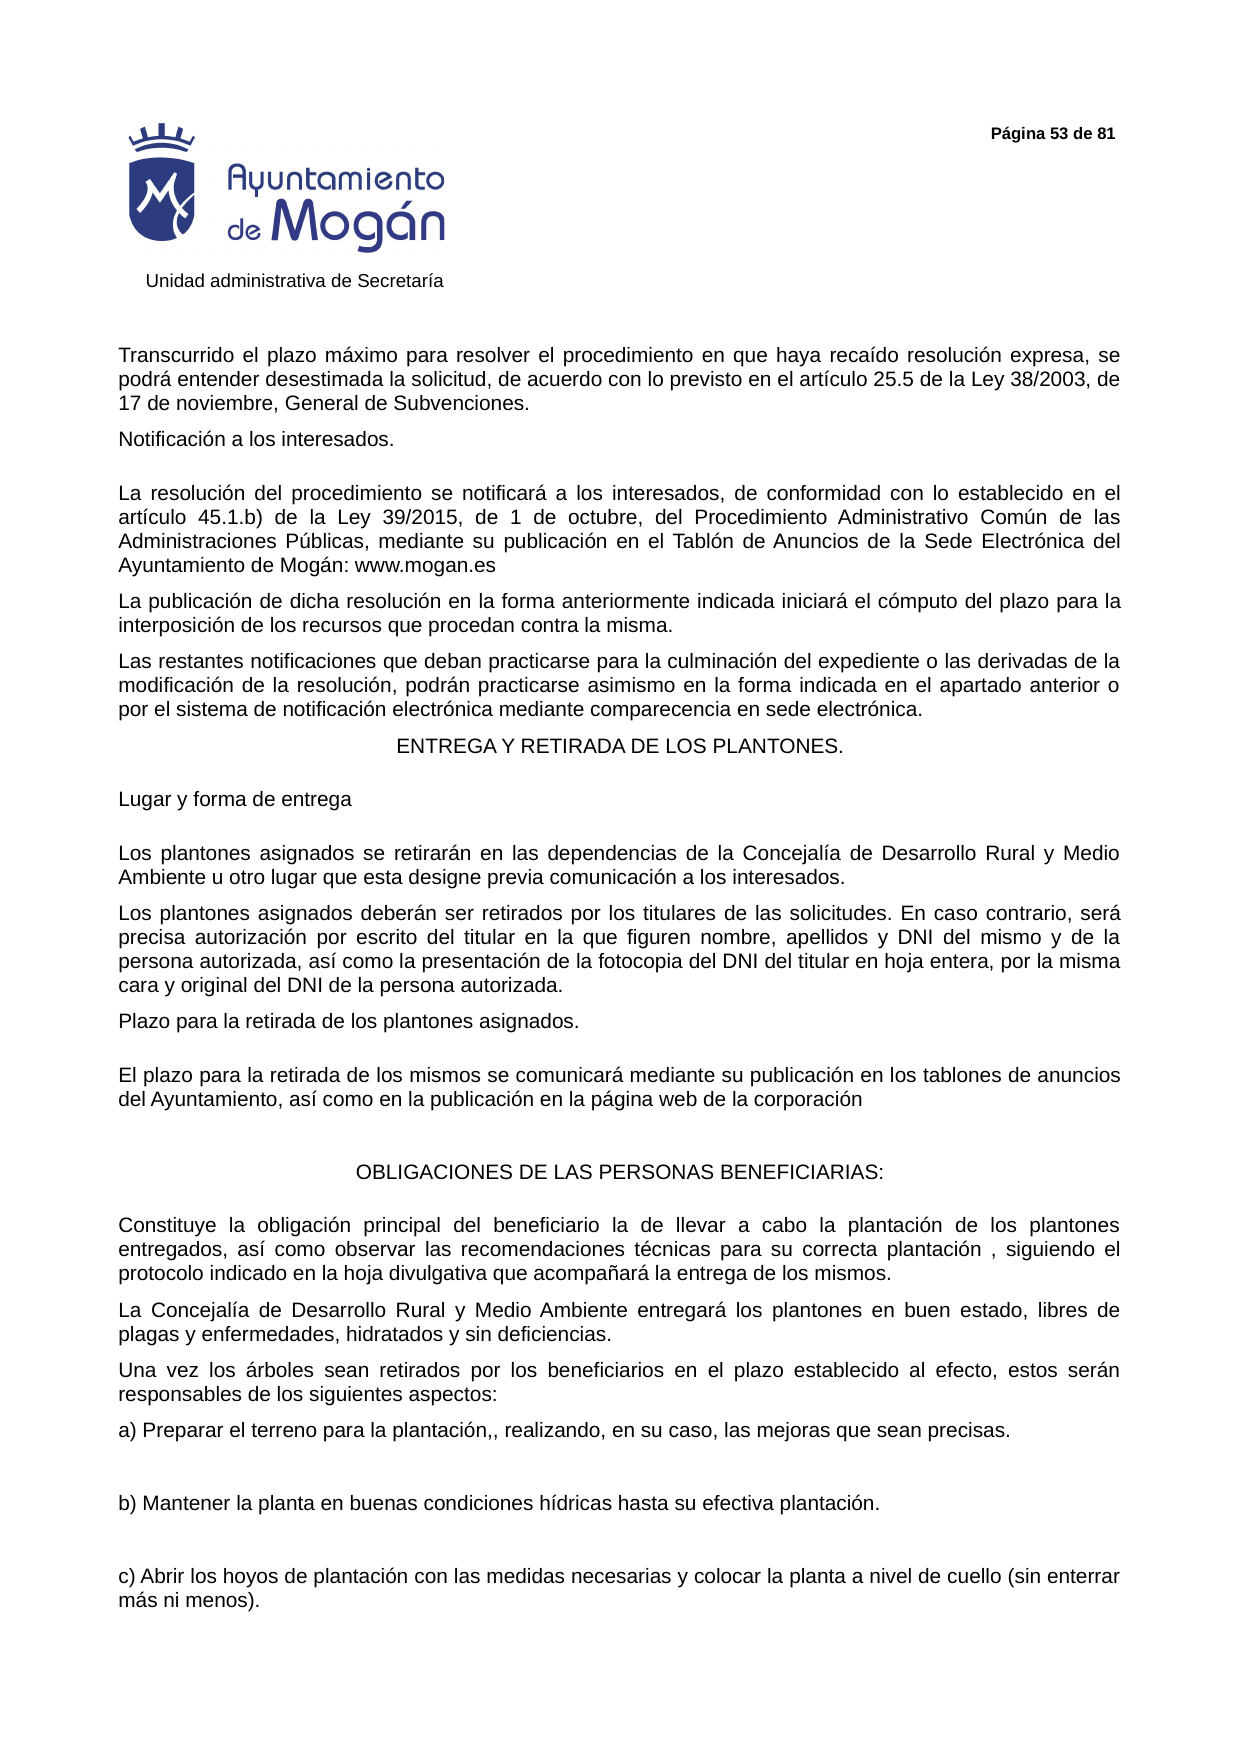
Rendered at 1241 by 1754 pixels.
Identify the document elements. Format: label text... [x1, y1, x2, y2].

text Transcurrido el plazo máximo para resolver el procedimiento en que haya recaído resolución expresa, se podrá entender desestimada la solicitud, de acuerdo con lo previsto en el artículo 25.5 de la Ley 38/2003, de 17 de noviembre, General de Subvenciones. [118, 343, 1122, 415]
subtitle OBLIGACIONES DE LAS PERSONAS BENEFICIARIAS: [118, 1160, 1122, 1184]
subtitle Lugar y forma de entrega [118, 787, 1122, 811]
text El plazo para la retirada de los mismos se comunicará mediante su publicación en los tablones de anuncios del Ayuntamiento, así como en la publicación en la página web de la corporación [118, 1063, 1122, 1111]
text a) Preparar el terreno para la plantación,, realizando, en su caso, las mejoras que sean precisas. [118, 1418, 1122, 1442]
text La Concejalía de Desarrollo Rural y Medio Ambiente entregará los plantones en buen estado, libres de plagas y enfermedades, hidratados y sin deficiencias. [118, 1297, 1122, 1345]
text Constituye la obligación principal del beneficiario la de llevar a cabo la plantación de los plantones entregados, así como observar las recomendaciones técnicas para su correcta plantación , siguiendo el protocolo indicado en la hoja divulgativa que acompañará la entrega de los mismos. [118, 1213, 1122, 1285]
subtitle Notificación a los interesados. [118, 427, 1122, 451]
text Los plantones asignados se retirarán en las dependencias de la Concejalía de Desarrollo Rural y Medio Ambiente u otro lugar que esta designe previa comunicación a los interesados. [118, 841, 1122, 888]
text La publicación de dicha resolución en la forma anteriormente indicada iniciará el cómputo del plazo para la interposición de los recursos que procedan contra la misma. [118, 589, 1122, 637]
text La resolución del procedimiento se notificará a los interesados, de conformidad con lo establecido en el artículo 45.1.b) de la Ley 39/2015, de 1 de octubre, del Procedimiento Administrativo Común de las Administraciones Públicas, mediante su publicación en el Tablón de Anuncios de la Sede Electrónica del Ayuntamiento de Mogán: www.mogan.es [118, 481, 1122, 576]
text b) Mantener la planta en buenas condiciones hídricas hasta su efectiva plantación. [118, 1491, 1122, 1515]
text Las restantes notificaciones que deban practicarse para la culminación del expediente o las derivadas de la modificación de la resolución, podrán practicarse asimismo en la forma indicada en el apartado anterior o por el sistema de notificación electrónica mediante comparecencia en sede electrónica. [118, 649, 1122, 721]
text Los plantones asignados deberán ser retirados por los titulares de las solicitudes. En caso contrario, será precisa autorización por escrito del titular en la que figuren nombre, apellidos y DNI del mismo y de la persona autorizada, así como la presentación de la fotocopia del DNI del titular en hoja entera, por la misma cara y original del DNI de la persona autorizada. [118, 901, 1122, 997]
subtitle ENTREGA Y RETIRADA DE LOS PLANTONES. [118, 734, 1122, 758]
subtitle Plazo para la retirada de los plantones asignados. [118, 1009, 1122, 1033]
text c) Abrir los hoyos de plantación con las medidas necesarias y colocar la planta a nivel de cuello (sin enterrar más ni menos). [118, 1564, 1122, 1612]
text Una vez los árboles sean retirados por los beneficiarios en el plazo establecido al efecto, estos serán responsables de los siguientes aspectos: [118, 1358, 1122, 1406]
picture [128, 123, 445, 259]
